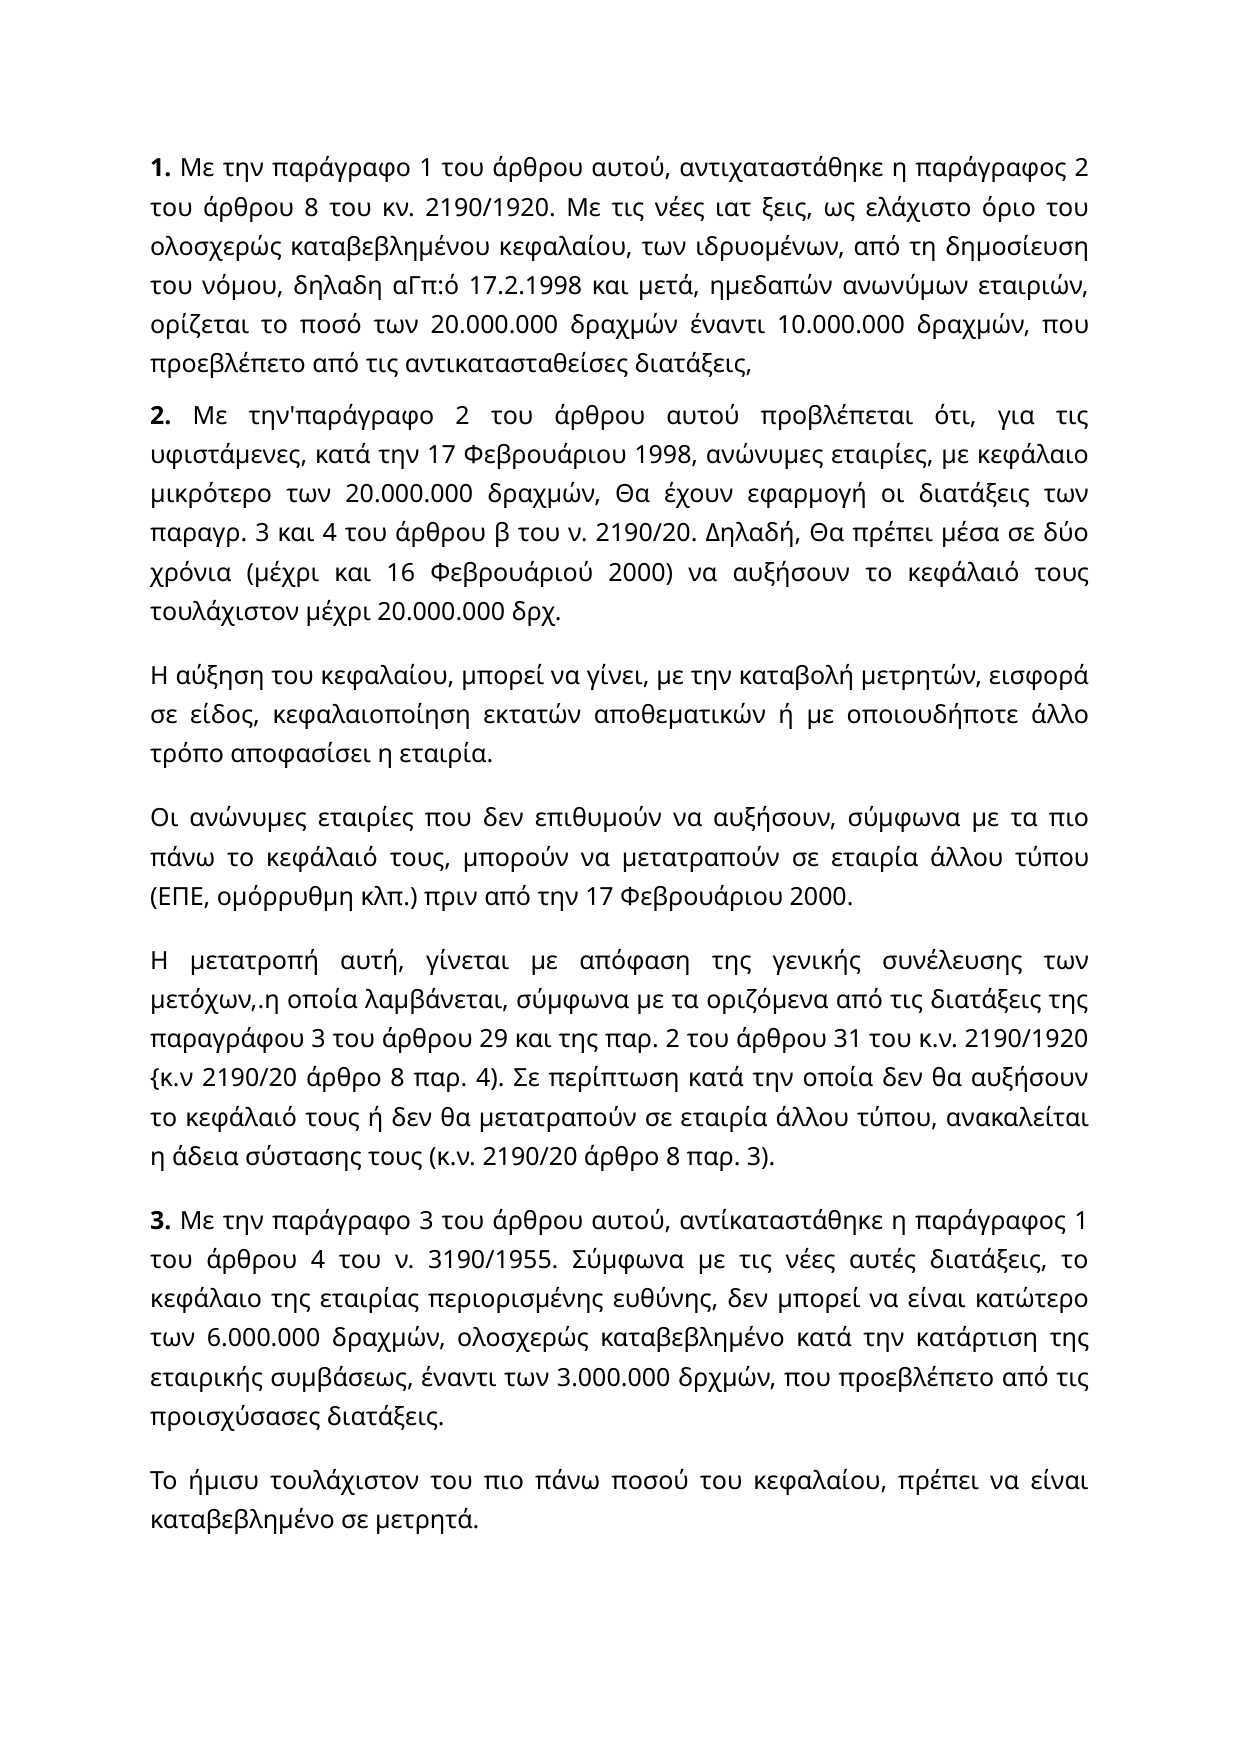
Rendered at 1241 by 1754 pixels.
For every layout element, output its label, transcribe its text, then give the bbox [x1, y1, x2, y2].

text Οι ανώνυμες εταιρίες που δεν επιθυμούν να αυξήσουν, σύμφωνα με τα πιο πάνω το κεφάλαιό τους, μπορούν να μετατραπούν σε εταιρία άλλου τύπου (ΕΠΕ, ομόρρυθμη κλπ.) πριν από την 17 Φεβρουάριου 2000. [150, 800, 1090, 912]
text 1. Με την παράγραφο 1 του άρθρου αυτού, αντιχαταστάθηκε η παράγραφος 2 του άρθρου 8 του κν. 2190/1920. Με τις νέες ιατ ξεις, ως ελάχιστο όριο του ολοσχερώς καταβεβλημένου κεφαλαίου, των ιδρυομένων, από τη δημοσίευση του νόμου, δηλαδη αΓπ:ό 17.2.1998 και μετά, ημεδαπών ανωνύμων εταιριών, ορίζεται το ποσό των 20.000.000 δραχμών έναντι 10.000.000 δραχμών, που προεβλέπετο από τις αντικατασταθείσες διατάξεις, [150, 150, 1090, 380]
text Η μετατροπή αυτή, γίνεται με απόφαση της γενικής συνέλευσης των μετόχων,.η οποία λαμβάνεται, σύμφωνα με τα οριζόμενα από τις διατάξεις της παραγράφου 3 του άρθρου 29 και της παρ. 2 του άρθρου 31 του κ.ν. 2190/1920 {κ.ν 2190/20 άρθρο 8 παρ. 4). Σε περίπτωση κατά την οποία δεν θα αυξήσουν το κεφάλαιό τους ή δεν θα μετατραπούν σε εταιρία άλλου τύπου, ανακαλείται η άδεια σύστασης τους (κ.ν. 2190/20 άρθρο 8 παρ. 3). [150, 942, 1090, 1172]
text To ήμισυ τουλάχιστον του πιο πάνω ποσού του κεφαλαίου, πρέπει να είναι καταβεβλημένο σε μετρητά. [150, 1462, 1090, 1536]
text Η αύξηση του κεφαλαίου, μπορεί να γίνει, με την καταβολή μετρητών, εισφορά σε είδος, κεφαλαιοποίηση εκτατών αποθεματικών ή με οποιουδήποτε άλλο τρόπο αποφασίσει η εταιρία. [150, 657, 1090, 770]
text 2. Με την'παράγραφο 2 του άρθρου αυτού προβλέπεται ότι, για τις υφιστάμενες, κατά την 17 Φεβρουάριου 1998, ανώνυμες εταιρίες, με κεφάλαιο μικρότερο των 20.000.000 δραχμών, Θα έχουν εφαρμογή οι διατάξεις των παραγρ. 3 και 4 του άρθρου β του ν. 2190/20. Δηλαδή, Θα πρέπει μέσα σε δύο χρόνια (μέχρι και 16 Φεβρουάριού 2000) να αυξήσουν το κεφάλαιό τους τουλάχιστον μέχρι 20.000.000 δρχ. [150, 397, 1090, 627]
text 3. Με την παράγραφο 3 του άρθρου αυτού, αντίκαταστάθηκε η παράγραφος 1 του άρθρου 4 του ν. 3190/1955. Σύμφωνα με τις νέες αυτές διατάξεις, το κεφάλαιο της εταιρίας περιορισμένης ευθύνης, δεν μπορεί να είναι κατώτερο των 6.000.000 δραχμών, ολοσχερώς καταβεβλημένο κατά την κατάρτιση της εταιρικής συμβάσεως, έναντι των 3.000.000 δρχμών, που προεβλέπετο από τις προισχύσασες διατάξεις. [150, 1202, 1090, 1432]
